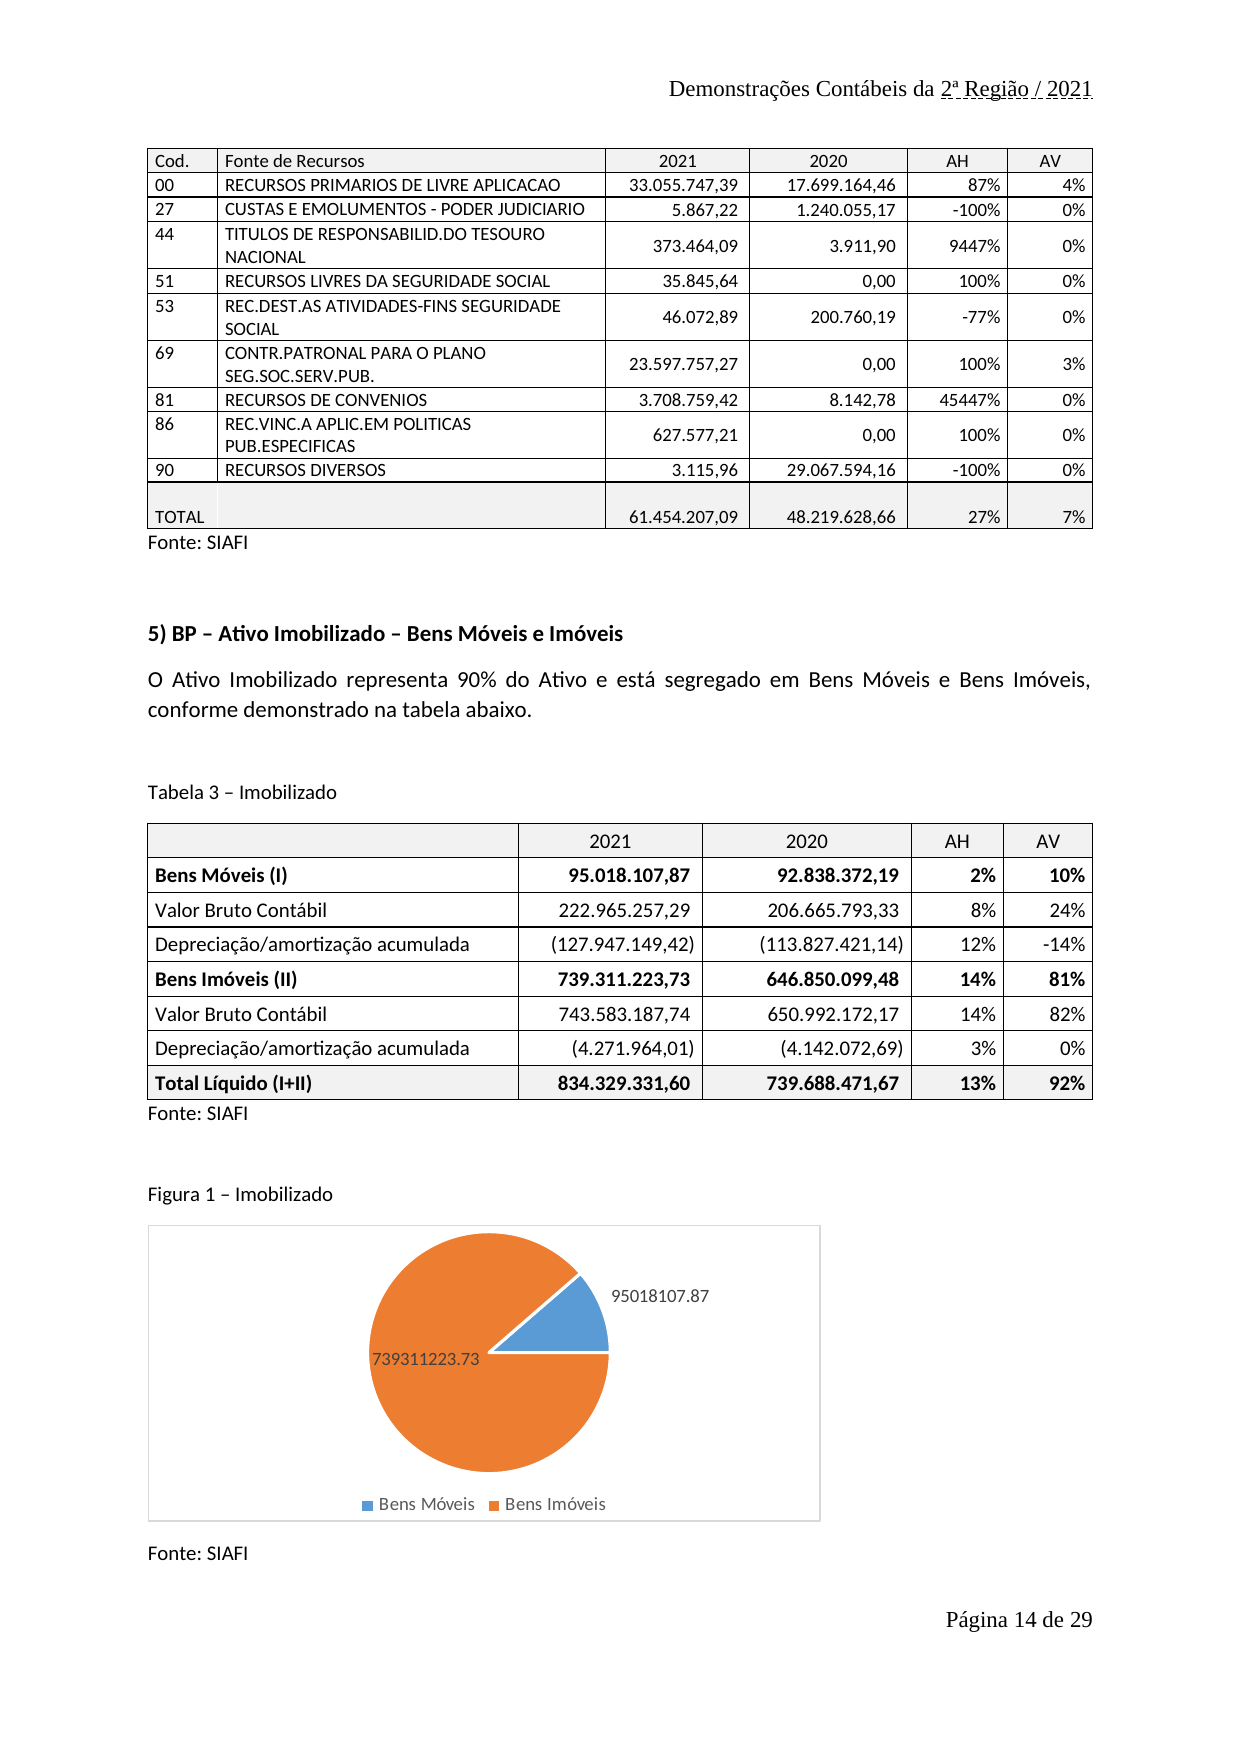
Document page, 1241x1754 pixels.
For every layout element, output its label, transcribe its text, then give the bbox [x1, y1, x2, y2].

table_cell 27 [148, 198, 217, 221]
table_header [148, 824, 518, 857]
table_cell RECURSOS DIVERSOS [218, 459, 605, 481]
table_cell 8% [912, 893, 1003, 926]
table_cell TITULOS DE RESPONSABILID.DO TESOURO NACIONAL [218, 222, 605, 268]
table_cell 3.911,90 [750, 222, 907, 268]
table_cell 834.329.331,60 [519, 1066, 702, 1099]
table_cell 646.850.099,48 [703, 962, 911, 996]
table_cell Bens Imóveis (II) [148, 962, 518, 996]
table_cell 0% [1008, 412, 1092, 457]
table_cell CONTR.PATRONAL PARA O PLANO SEG.SOC.SERV.PUB. [218, 341, 605, 387]
table_cell 5.867,22 [606, 198, 749, 221]
table_cell 53 [148, 294, 217, 340]
table_cell 9447% [908, 222, 1007, 268]
table_cell -100% [908, 459, 1007, 481]
table_header AV [1008, 149, 1092, 172]
table_cell [218, 483, 605, 528]
table_cell 100% [908, 341, 1007, 387]
table_header 2020 [750, 149, 907, 172]
table_cell 0% [1008, 198, 1092, 221]
table_cell Total Líquido (I+II) [148, 1066, 518, 1099]
table_cell 373.464,09 [606, 222, 749, 268]
table_cell 8.142,78 [750, 388, 907, 411]
table_cell TOTAL [148, 483, 217, 528]
table_cell 12% [912, 928, 1003, 961]
table_cell 61.454.207,09 [606, 483, 749, 528]
table_cell 81 [148, 388, 217, 411]
table_cell 17.699.164,46 [750, 173, 907, 196]
table_cell 24% [1004, 893, 1092, 926]
table_header AV [1004, 824, 1092, 857]
table_cell Depreciação/amortização acumulada [148, 928, 518, 961]
table_cell (4.271.964,01) [519, 1031, 702, 1065]
table_cell 3% [1008, 341, 1092, 387]
table_cell 10% [1004, 858, 1092, 892]
table_cell -77% [908, 294, 1007, 340]
table_header 2021 [606, 149, 749, 172]
table_cell (4.142.072,69) [703, 1031, 911, 1065]
table_cell 0,00 [750, 341, 907, 387]
table_cell RECURSOS LIVRES DA SEGURIDADE SOCIAL [218, 269, 605, 293]
table_cell 13% [912, 1066, 1003, 1099]
table_cell 27% [908, 483, 1007, 528]
table_cell 82% [1004, 997, 1092, 1030]
table_cell 0% [1004, 1031, 1092, 1065]
table_cell 1.240.055,17 [750, 198, 907, 221]
table_cell 51 [148, 269, 217, 293]
table_cell 0% [1008, 459, 1092, 481]
table_header 2021 [519, 824, 702, 857]
table_cell 739.311.223,73 [519, 962, 702, 996]
table_cell 46.072,89 [606, 294, 749, 340]
table_cell 3.115,96 [606, 459, 749, 481]
table_cell 81% [1004, 962, 1092, 996]
table_cell 0% [1008, 222, 1092, 268]
table_cell Valor Bruto Contábil [148, 893, 518, 926]
table_cell -100% [908, 198, 1007, 221]
table_cell 0,00 [750, 269, 907, 293]
table_cell 87% [908, 173, 1007, 196]
text O Ativo Imobilizado representa 90% do Ativo e está segregado em Bens Móveis e Bens Imóveis, conforme demonstrado na tabela abaixo. [148, 666, 1092, 723]
table_cell RECURSOS DE CONVENIOS [218, 388, 605, 411]
table_cell 206.665.793,33 [703, 893, 911, 926]
table_cell 627.577,21 [606, 412, 749, 457]
table_cell 95.018.107,87 [519, 858, 702, 892]
text Fonte: SIAFI [148, 1540, 1092, 1566]
table_cell 90 [148, 459, 217, 481]
table_cell 0,00 [750, 412, 907, 457]
table_cell 86 [148, 412, 217, 457]
table_header Cod. [148, 149, 217, 172]
table_cell 23.597.757,27 [606, 341, 749, 387]
table_cell 44 [148, 222, 217, 268]
table_cell 650.992.172,17 [703, 997, 911, 1030]
table_cell 92% [1004, 1066, 1092, 1099]
table_header AH [912, 824, 1003, 857]
table_cell 7% [1008, 483, 1092, 528]
table_cell 3.708.759,42 [606, 388, 749, 411]
table_cell 100% [908, 269, 1007, 293]
table_cell Bens Móveis (I) [148, 858, 518, 892]
table_cell 200.760,19 [750, 294, 907, 340]
table_header 2020 [703, 824, 911, 857]
table_cell 00 [148, 173, 217, 196]
text Fonte: SIAFI [148, 1100, 1092, 1126]
table_cell 3% [912, 1031, 1003, 1065]
table_cell 743.583.187,74 [519, 997, 702, 1030]
table_cell Depreciação/amortização acumulada [148, 1031, 518, 1065]
table_header AH [908, 149, 1007, 172]
table_cell 100% [908, 412, 1007, 457]
table_cell 29.067.594,16 [750, 459, 907, 481]
table_cell 69 [148, 341, 217, 387]
table_cell 14% [912, 962, 1003, 996]
table_cell 222.965.257,29 [519, 893, 702, 926]
table_cell RECURSOS PRIMARIOS DE LIVRE APLICACAO [218, 173, 605, 196]
table_cell 0% [1008, 294, 1092, 340]
table_cell 92.838.372,19 [703, 858, 911, 892]
table_cell REC.DEST.AS ATIVIDADES-FINS SEGURIDADE SOCIAL [218, 294, 605, 340]
table_cell (113.827.421,14) [703, 928, 911, 961]
table_header Fonte de Recursos [218, 149, 605, 172]
table_cell (127.947.149,42) [519, 928, 702, 961]
table_cell 14% [912, 997, 1003, 1030]
table_cell 2% [912, 858, 1003, 892]
text Fonte: SIAFI [148, 529, 1092, 555]
table_cell 35.845,64 [606, 269, 749, 293]
table_cell CUSTAS E EMOLUMENTOS - PODER JUDICIARIO [218, 198, 605, 221]
text Figura 1 – Imobilizado [148, 1181, 1092, 1207]
table_cell 33.055.747,39 [606, 173, 749, 196]
table_cell 45447% [908, 388, 1007, 411]
table_cell 4% [1008, 173, 1092, 196]
table_cell 0% [1008, 388, 1092, 411]
text Tabela 3 – Imobilizado [148, 779, 1092, 804]
table_cell -14% [1004, 928, 1092, 961]
table_cell REC.VINC.A APLIC.EM POLITICAS PUB.ESPECIFICAS [218, 412, 605, 457]
table_cell 48.219.628,66 [750, 483, 907, 528]
table_cell 0% [1008, 269, 1092, 293]
text 5) BP – Ativo Imobilizado – Bens Móveis e Imóveis [148, 619, 1092, 647]
table_cell Valor Bruto Contábil [148, 997, 518, 1030]
table_cell 739.688.471,67 [703, 1066, 911, 1099]
